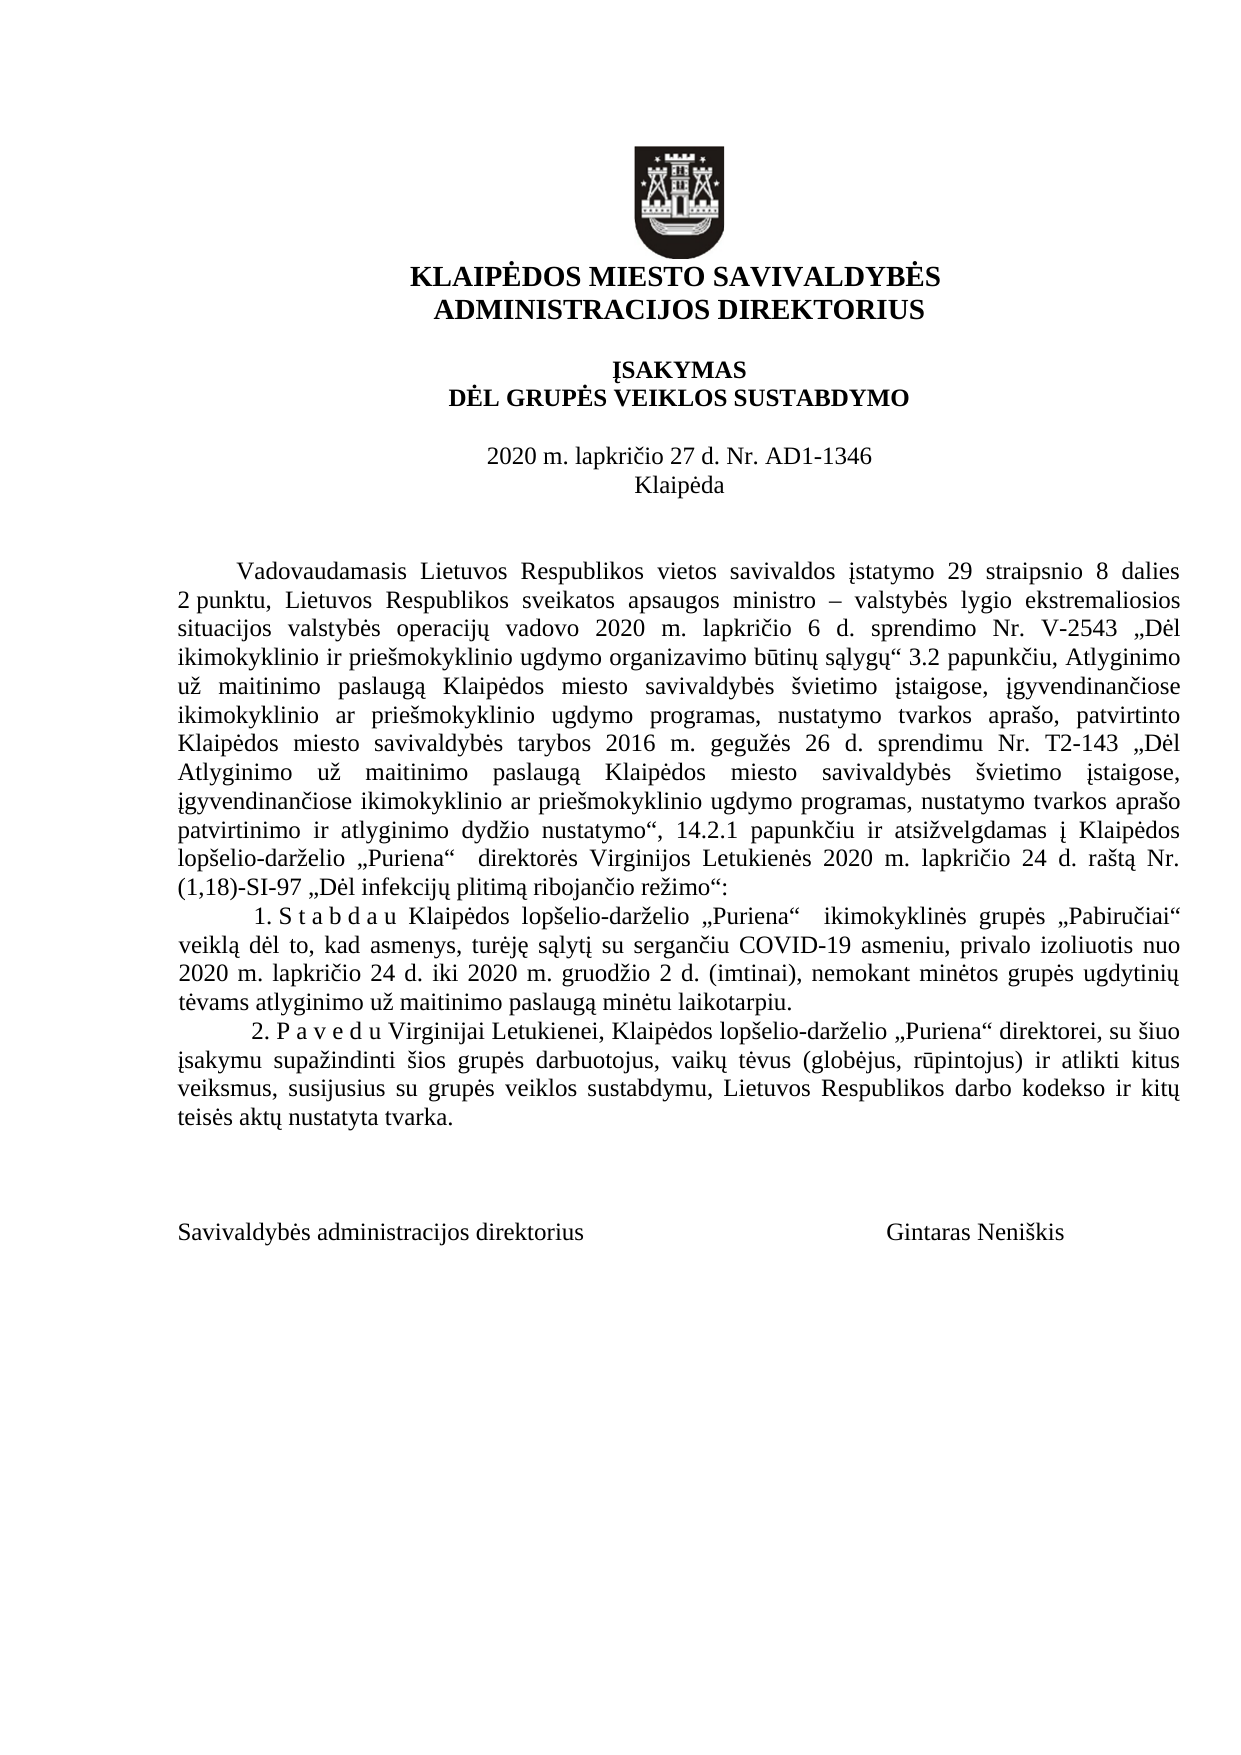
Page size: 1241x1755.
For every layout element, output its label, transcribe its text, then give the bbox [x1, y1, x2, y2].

text ĮSAKYMAS [177, 355, 1181, 383]
text Vadovaudamasis Lietuvos Respublikos vietos savivaldos įstatymo 29 straipsnio 8 dalies 2 punktu, Lietuvos Respublikos sveikatos apsaugos ministro – valstybės lygio ekstremaliosios situacijos valstybės operacijų vadovo 2020 m. lapkričio 6 d. sprendimo Nr. V-2543 „Dėl ikimokyklinio ir priešmokyklinio ugdymo organizavimo būtinų sąlygų“ 3.2 papunkčiu, Atlyginimo už maitinimo paslaugą Klaipėdos miesto savivaldybės švietimo įstaigose, įgyvendinančiose ikimokyklinio ar priešmokyklinio ugdymo programas, nustatymo tvarkos aprašo, patvirtinto Klaipėdos miesto savivaldybės tarybos 2016 m. gegužės 26 d. sprendimu Nr. T2-143 „Dėl Atlyginimo už maitinimo paslaugą Klaipėdos miesto savivaldybės švietimo įstaigose, įgyvendinančiose ikimokyklinio ar priešmokyklinio ugdymo programas, nustatymo tvarkos aprašo patvirtinimo ir atlyginimo dydžio nustatymo“, 14.2.1 papunkčiu ir atsižvelgdamas į Klaipėdos lopšelio-darželio „Puriena“ direktorės Virginijos Letukienės 2020 m. lapkričio 24 d. raštą Nr.(1,18)-SI-97 „Dėl infekcijų plitimą ribojančio režimo“: [177, 556, 1181, 901]
text 2020 m. lapkričio 27 d. Nr. AD1-1346 [177, 441, 1181, 470]
text 1. Stabdau Klaipėdos lopšelio-darželio „Puriena“ ikimokyklinės grupės „Pabiručiai“ veiklą dėl to, kad asmenys, turėję sąlytį su sergančiu COVID-19 asmeniu, privalo izoliuotis nuo 2020 m. lapkričio 24 d. iki 2020 m. gruodžio 2 d. (imtinai), nemokant minėtos grupės ugdytinių tėvams atlyginimo už maitinimo paslaugą minėtu laikotarpiu. [178, 901, 1181, 1016]
text ADMINISTRACIJOS DIREKTORIUS [177, 292, 1181, 326]
text KLAIPĖDOS MIESTO SAVIVALDYBĖS [177, 259, 1181, 292]
text DĖL grupės VEIKLOS SUSTABDYMO [177, 383, 1181, 412]
text Savivaldybės administracijos direktorius Gintaras Neniškis [177, 1217, 1181, 1246]
text Klaipėda [177, 470, 1181, 498]
text 2. Pavedu Virginijai Letukienei, Klaipėdos lopšelio-darželio „Puriena“ direktorei, su šiuo įsakymu supažindinti šios grupės darbuotojus, vaikų tėvus (globėjus, rūpintojus) ir atlikti kitus veiksmus, susijusius su grupės veiklos sustabdymu, Lietuvos Respublikos darbo kodekso ir kitų teisės aktų nustatyta tvarka. [177, 1016, 1181, 1131]
